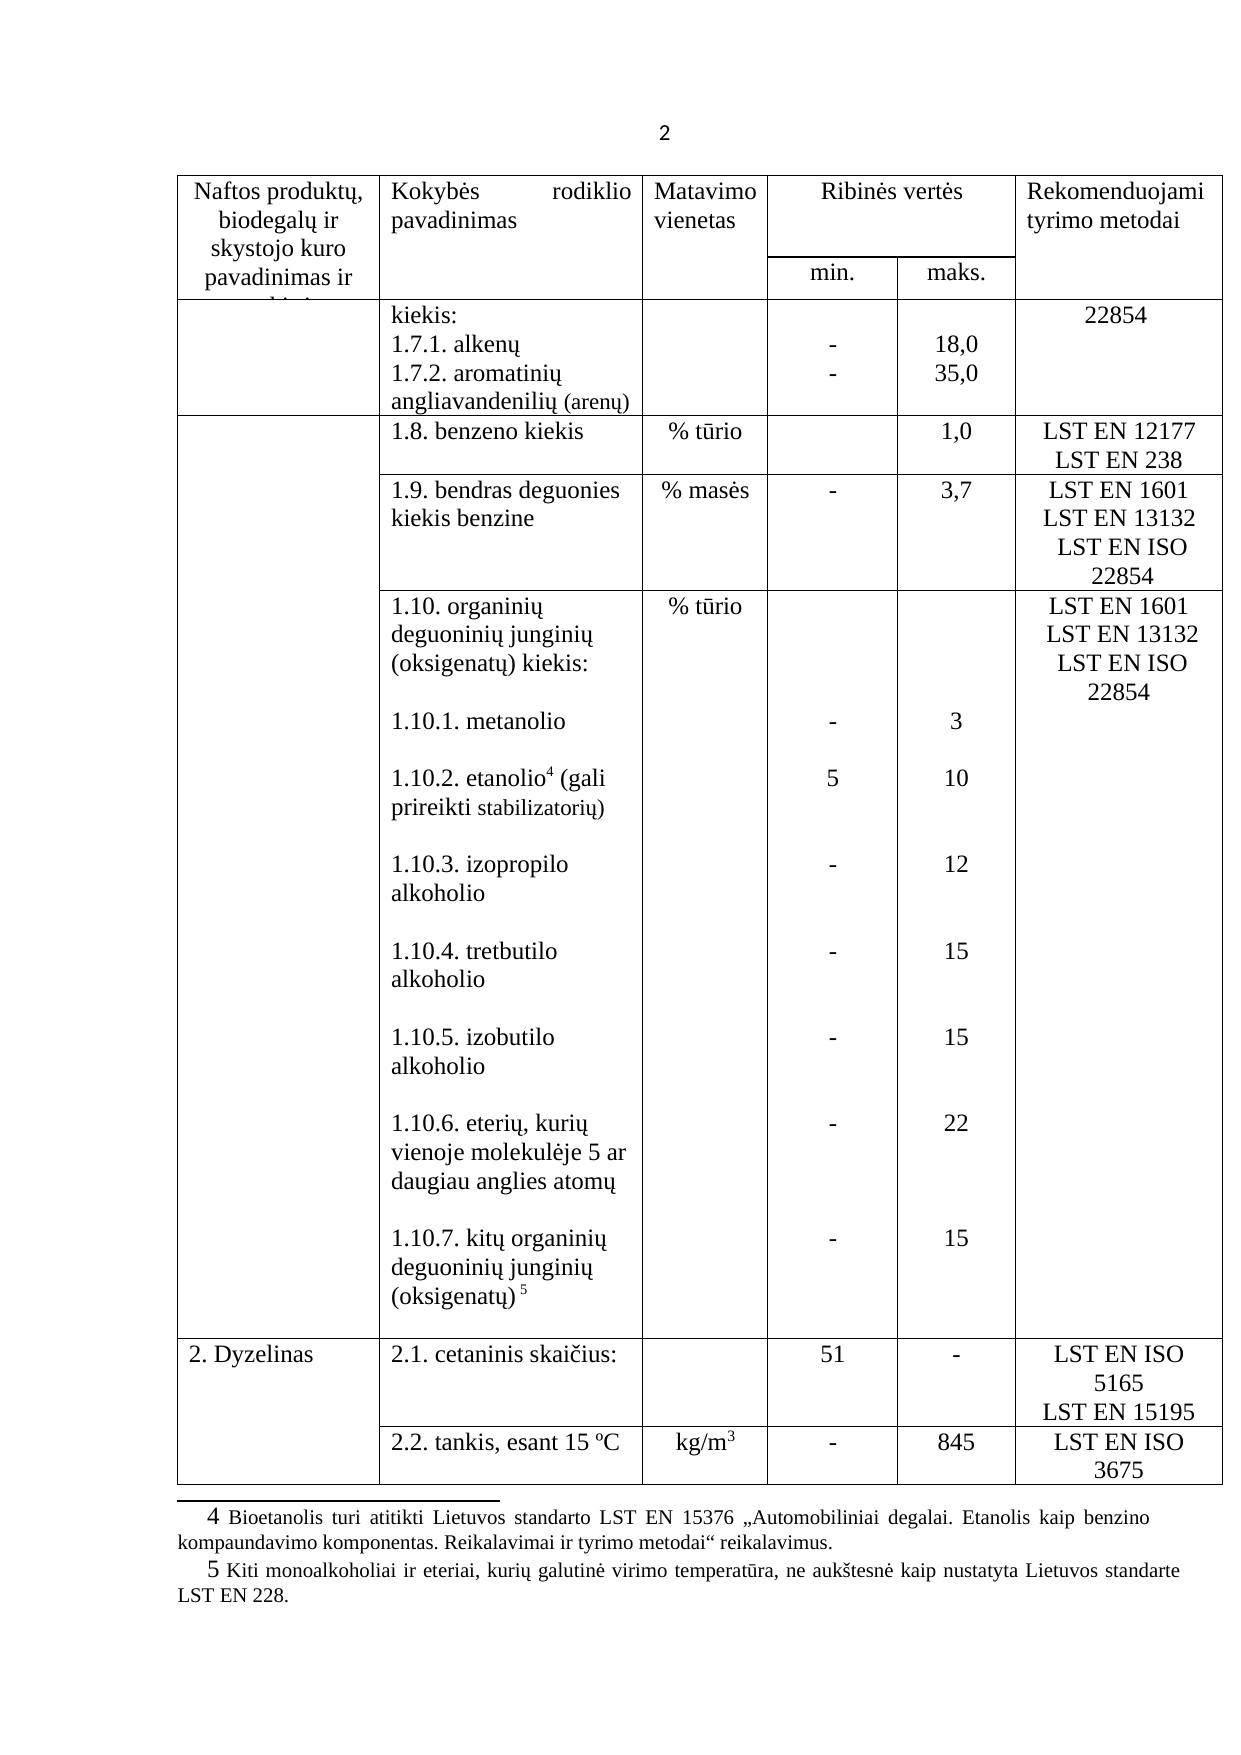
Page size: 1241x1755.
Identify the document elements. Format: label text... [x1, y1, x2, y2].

table_cell LST EN 1601 LST EN 13132 LST EN ISO 22854 [1016, 475, 1222, 590]
table_header Ribinės vertės [768, 176, 1015, 256]
table_cell 2. Dyzelinas [178, 1339, 379, 1426]
table_cell % tūrio [643, 416, 767, 474]
table_header Naftos produktų, biodegalų ir skystojo kuro pavadinimas ir paskirtis [178, 176, 379, 299]
table_cell [643, 300, 767, 415]
table_header Matavimo vienetas [643, 176, 767, 299]
table_cell [643, 1339, 767, 1426]
table_cell 3 10 12 15 15 22 15 [898, 591, 1015, 1338]
table_cell 2.1. cetaninis skaičius: [380, 1339, 642, 1426]
table_cell - [768, 475, 897, 590]
table_cell 1,0 [898, 416, 1015, 474]
table_cell kiekis: 1.7.1. alkenų 1.7.2. aromatinių angliavandenilių (arenų) [380, 300, 642, 415]
table_cell LST EN ISO 5165 LST EN 15195 [1016, 1339, 1222, 1426]
table_header Rekomenduojami tyrimo metodai [1016, 176, 1222, 299]
table_cell 3,7 [898, 475, 1015, 590]
table_cell LST EN 1601 LST EN 13132 LST EN ISO 22854 [1016, 591, 1222, 1338]
table_cell - [768, 1427, 897, 1484]
table_cell - 5 - - - - - [768, 591, 897, 1338]
table_cell [178, 300, 379, 415]
table_cell 1.10. organinių deguoninių junginių (oksigenatų) kiekis: 1.10.1. metanolio 1.10.2. etanolio (gali prireikti stabilizatorių) 1.10.3. izopropilo alkoholio 1.10.4. tretbutilo alkoholio 1.10.5. izobutilo alkoholio 1.10.6. eterių, kurių vienoje molekulėje 5 ar daugiau anglies atomų 1.10.7. kitų organinių deguoninių junginių (oksigenatų) [380, 591, 642, 1338]
table_cell LST EN 12177 LST EN 238 [1016, 416, 1222, 474]
table_cell 1.8. benzeno kiekis [380, 416, 642, 474]
table_cell 2.2. tankis, esant 15 ºC [380, 1427, 642, 1484]
table_cell 22854 [1016, 300, 1222, 415]
table_cell % tūrio [643, 591, 767, 1338]
table_header Kokybės rodiklio pavadinimas [380, 176, 642, 299]
table_cell 51 [768, 1339, 897, 1426]
table_cell % masės [643, 475, 767, 590]
table_cell 845 [898, 1427, 1015, 1484]
table_cell [178, 416, 379, 474]
table_cell LST EN ISO 3675 [1016, 1427, 1222, 1484]
table_cell [178, 474, 379, 590]
table_cell kg/m3 [643, 1427, 767, 1484]
table_cell - [898, 1339, 1015, 1426]
table_cell 18,0 35,0 [898, 300, 1015, 415]
table_cell [178, 590, 379, 1338]
table_cell min. [768, 258, 897, 299]
table_cell maks. [898, 258, 1015, 299]
table_cell [178, 1426, 379, 1484]
table_cell [768, 416, 897, 474]
table_cell 1.9. bendras deguonies kiekis benzine [380, 475, 642, 590]
table_cell - - [768, 300, 897, 415]
